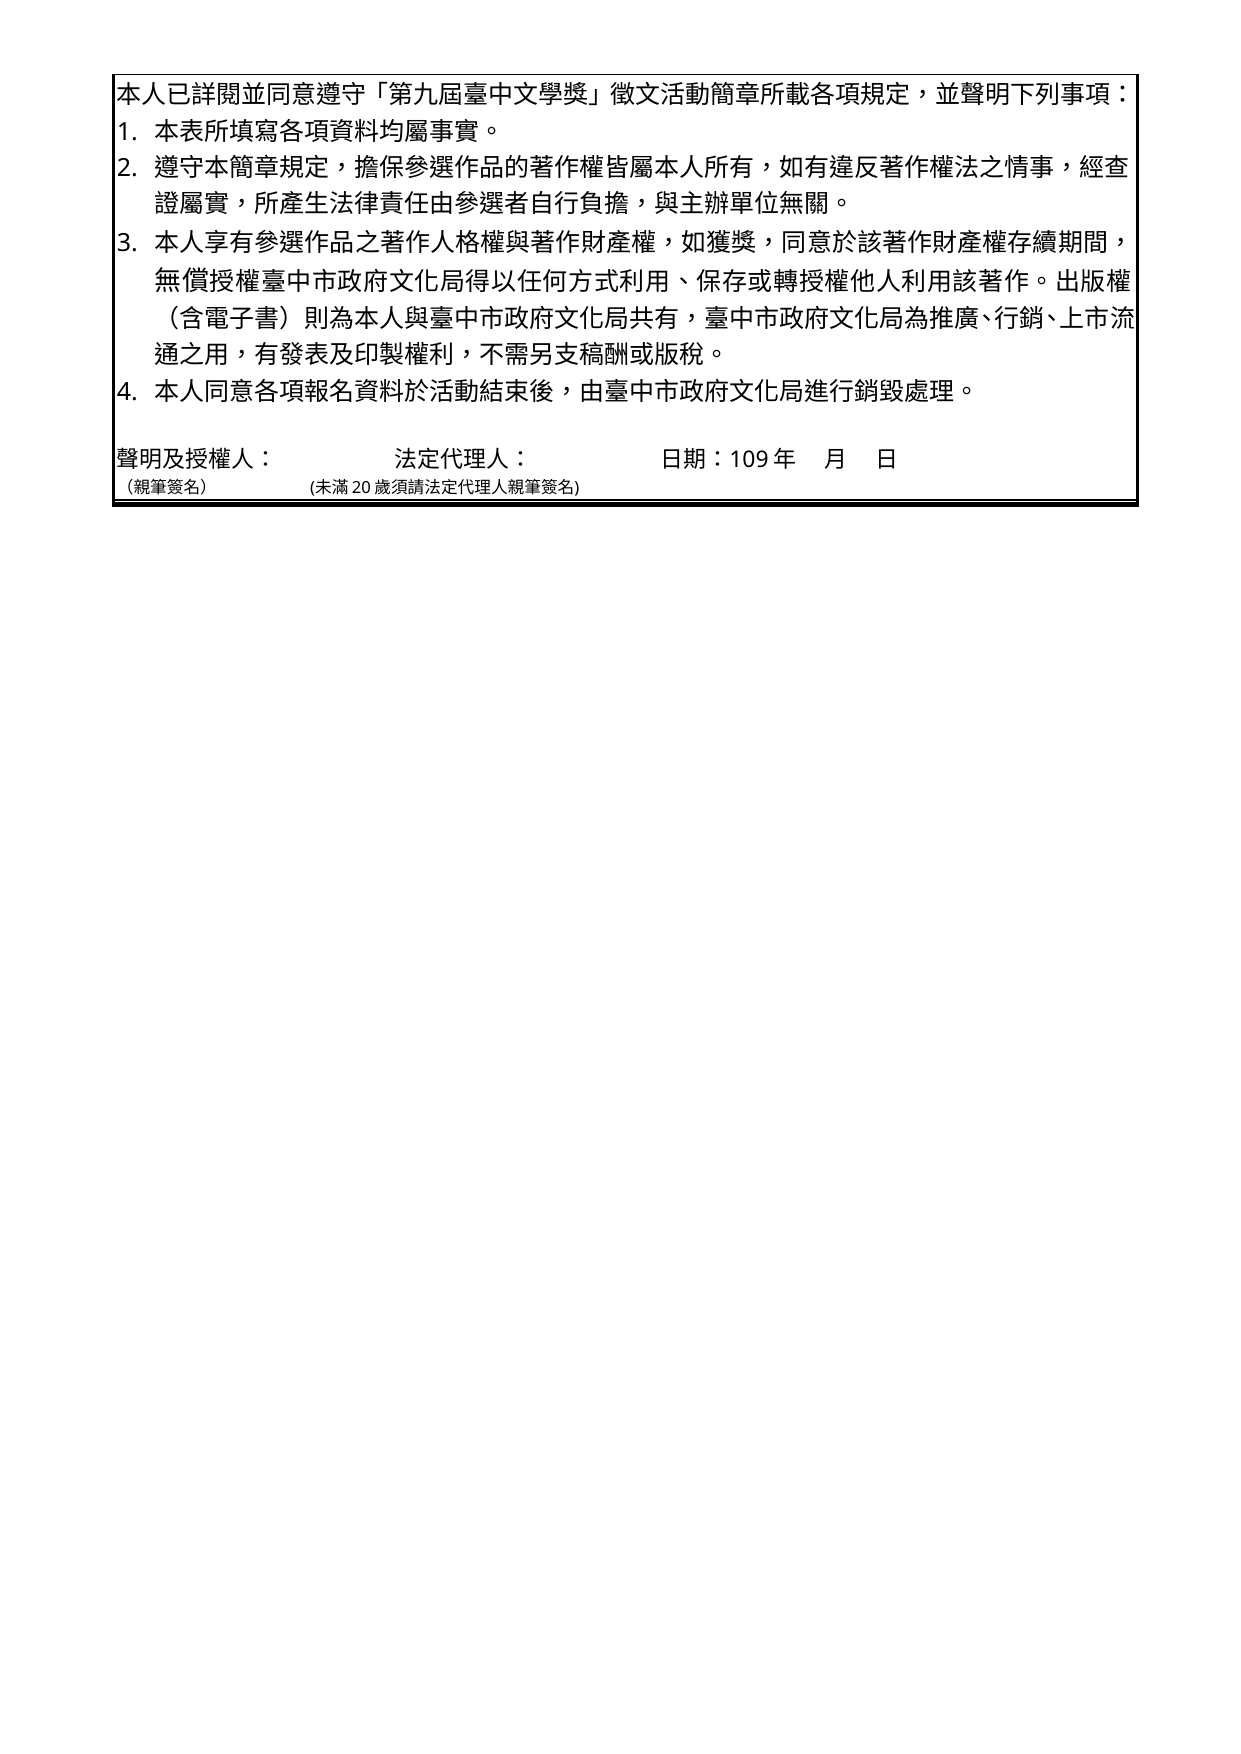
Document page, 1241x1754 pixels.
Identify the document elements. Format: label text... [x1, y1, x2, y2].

table_cell 本人已詳閱並同意遵守「第九屆臺中文學獎」徵文活動簡章所載各項規定，並聲明下列事項： 本表所填寫各項資料均屬事實。 遵守本簡章規定，擔保參選作品的著作權皆屬本人所有，如有違反著作權法之情事，經查證屬實，所產生法律責任由參選者自行負擔，與主辦單位無關。 本人享有參選作品之著作人格權與著作財產權，如獲獎，同意於該著作財產權存續期間，無償授權臺中市政府文化局得以任何方式利用、保存或轉授權他人利用該著作。出版權（含電子書）則為本人與臺中市政府文化局共有，臺中市政府文化局為推廣、行銷、上市流通之用，有發表及印製權利，不需另支稿酬或版稅。 本人同意各項報名資料於活動結束後，由臺中市政府文化局進行銷毀處理。 聲明及授權人： 法定代理人： 日期：109年 月 日 （親筆簽名） (未滿20歲須請法定代理人親筆簽名) [115, 75, 1136, 499]
